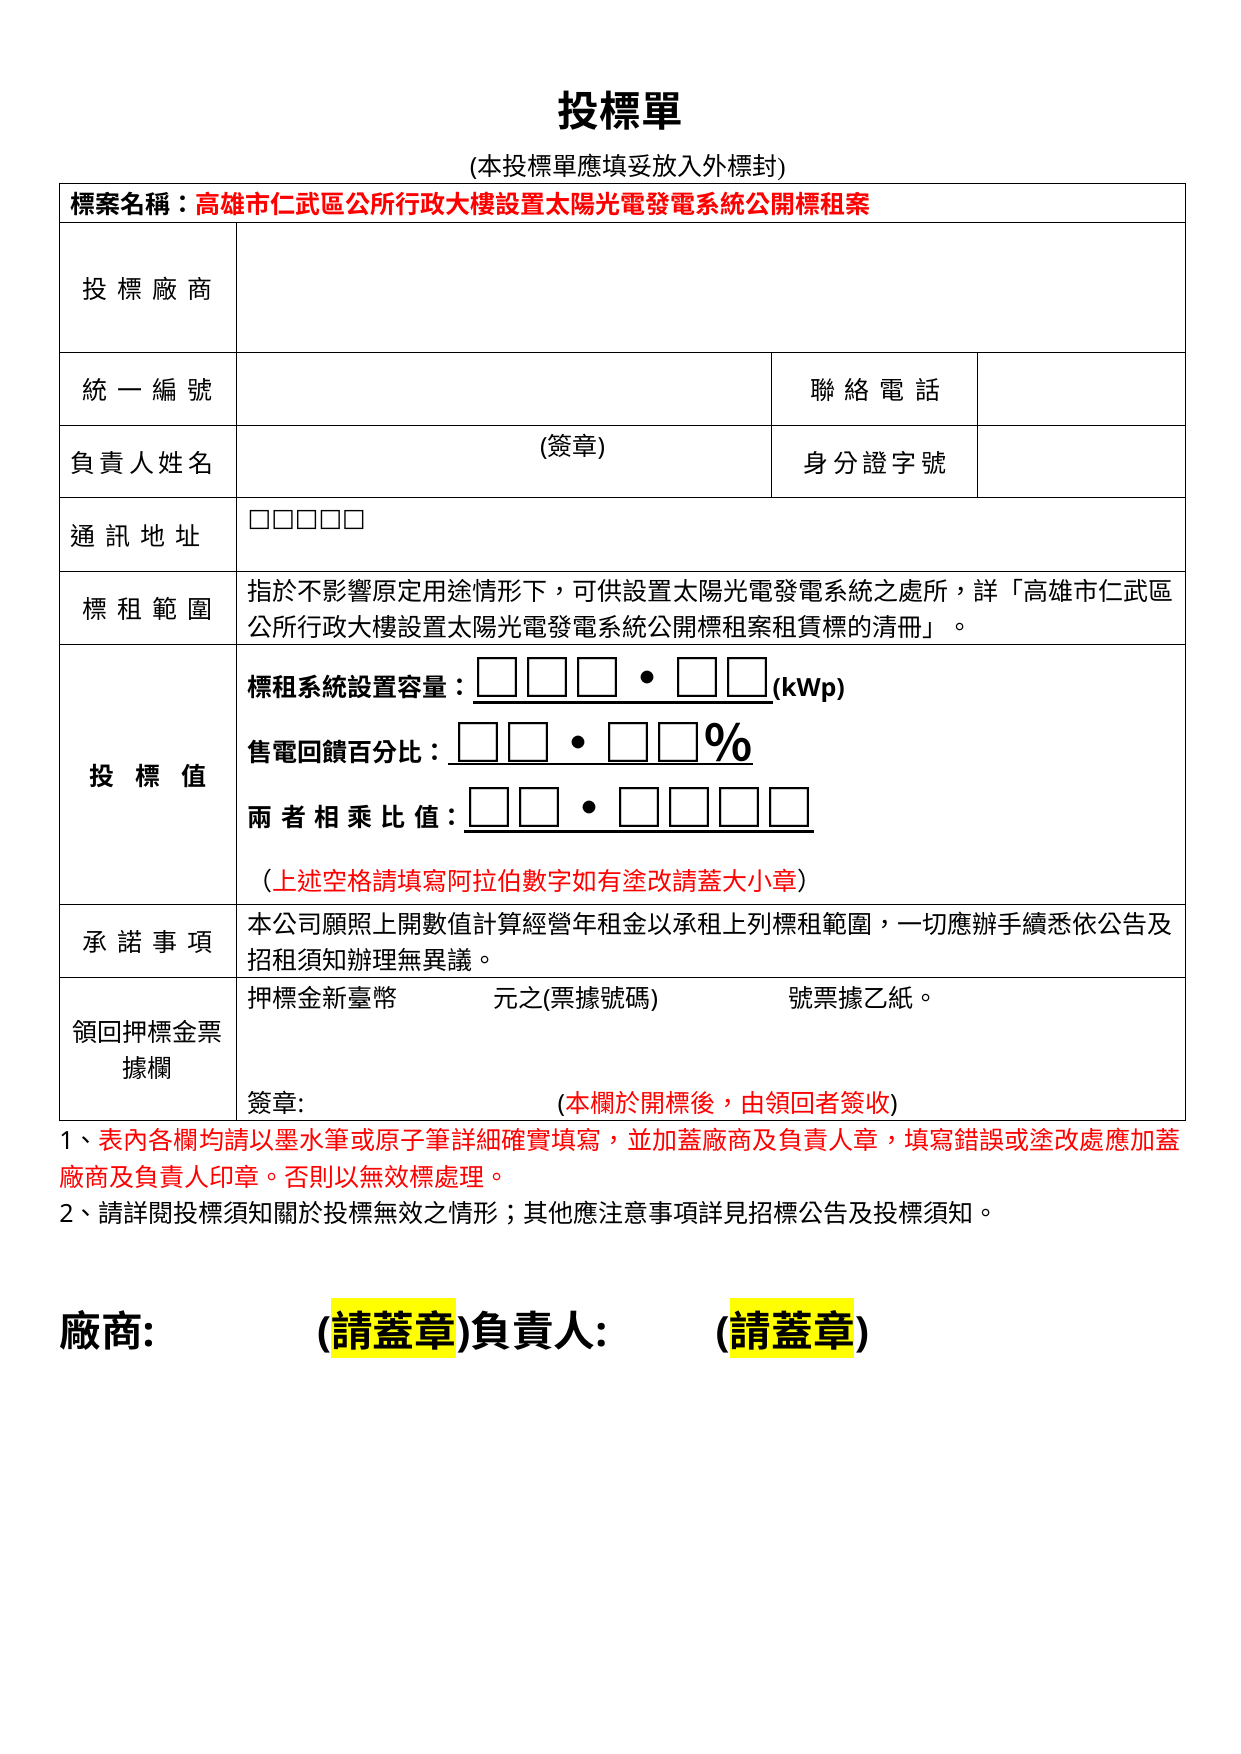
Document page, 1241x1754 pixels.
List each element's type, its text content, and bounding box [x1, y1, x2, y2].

table_cell [978, 426, 1185, 497]
table_cell 通訊地址 [60, 498, 236, 571]
table_cell 投標值 [60, 645, 236, 903]
table_cell 投標廠商 [60, 223, 236, 352]
table_cell 承諾事項 [60, 905, 236, 977]
table_cell 身分證字號 [772, 426, 977, 497]
text 投標單 [59, 71, 1181, 146]
text (本投標單應填妥放入外標封) [74, 146, 1181, 183]
table_cell 負責人姓名 [60, 426, 236, 497]
table_cell 標租系統設置容量：□□□・□□(kWp) 售電回饋百分比： □□・□□％ 兩者相乘比值：□□・□□□□ （上述空格請填寫阿拉伯數字如有塗改請蓋大小章） [237, 645, 1185, 903]
table_cell [237, 353, 771, 424]
table_cell [237, 223, 1185, 352]
table_cell [978, 353, 1185, 424]
table_header 標案名稱：高雄市仁武區公所行政大樓設置太陽光電發電系統公開標租案 [60, 184, 1185, 222]
text 廠商: (請蓋章)負責人: (請蓋章) [59, 1298, 1181, 1358]
table_cell 領回押標金票據欄 [60, 978, 236, 1120]
text 1、表內各欄均請以墨水筆或原子筆詳細確實填寫，並加蓋廠商及負責人章，填寫錯誤或塗改處應加蓋廠商及負責人印章。否則以無效標處理。 [59, 1121, 1181, 1193]
table_cell 押標金新臺幣 元之(票據號碼) 號票據乙紙。 簽章: (本欄於開標後，由領回者簽收) [237, 978, 1185, 1120]
table_cell (簽章) [237, 426, 771, 497]
text 2、請詳閱投標須知關於投標無效之情形；其他應注意事項詳見招標公告及投標須知。 [59, 1193, 1181, 1229]
table_cell 標租範圍 [60, 572, 236, 644]
table_cell □□□□□ [237, 498, 1185, 571]
table_cell 統一編號 [60, 353, 236, 424]
table_cell 聯絡電話 [772, 353, 977, 424]
table_cell 本公司願照上開數值計算經營年租金以承租上列標租範圍，一切應辦手續悉依公告及招租須知辦理無異議。 [237, 905, 1185, 977]
table_cell 指於不影響原定用途情形下，可供設置太陽光電發電系統之處所，詳「高雄市仁武區公所行政大樓設置太陽光電發電系統公開標租案租賃標的清冊」。 [237, 572, 1185, 644]
